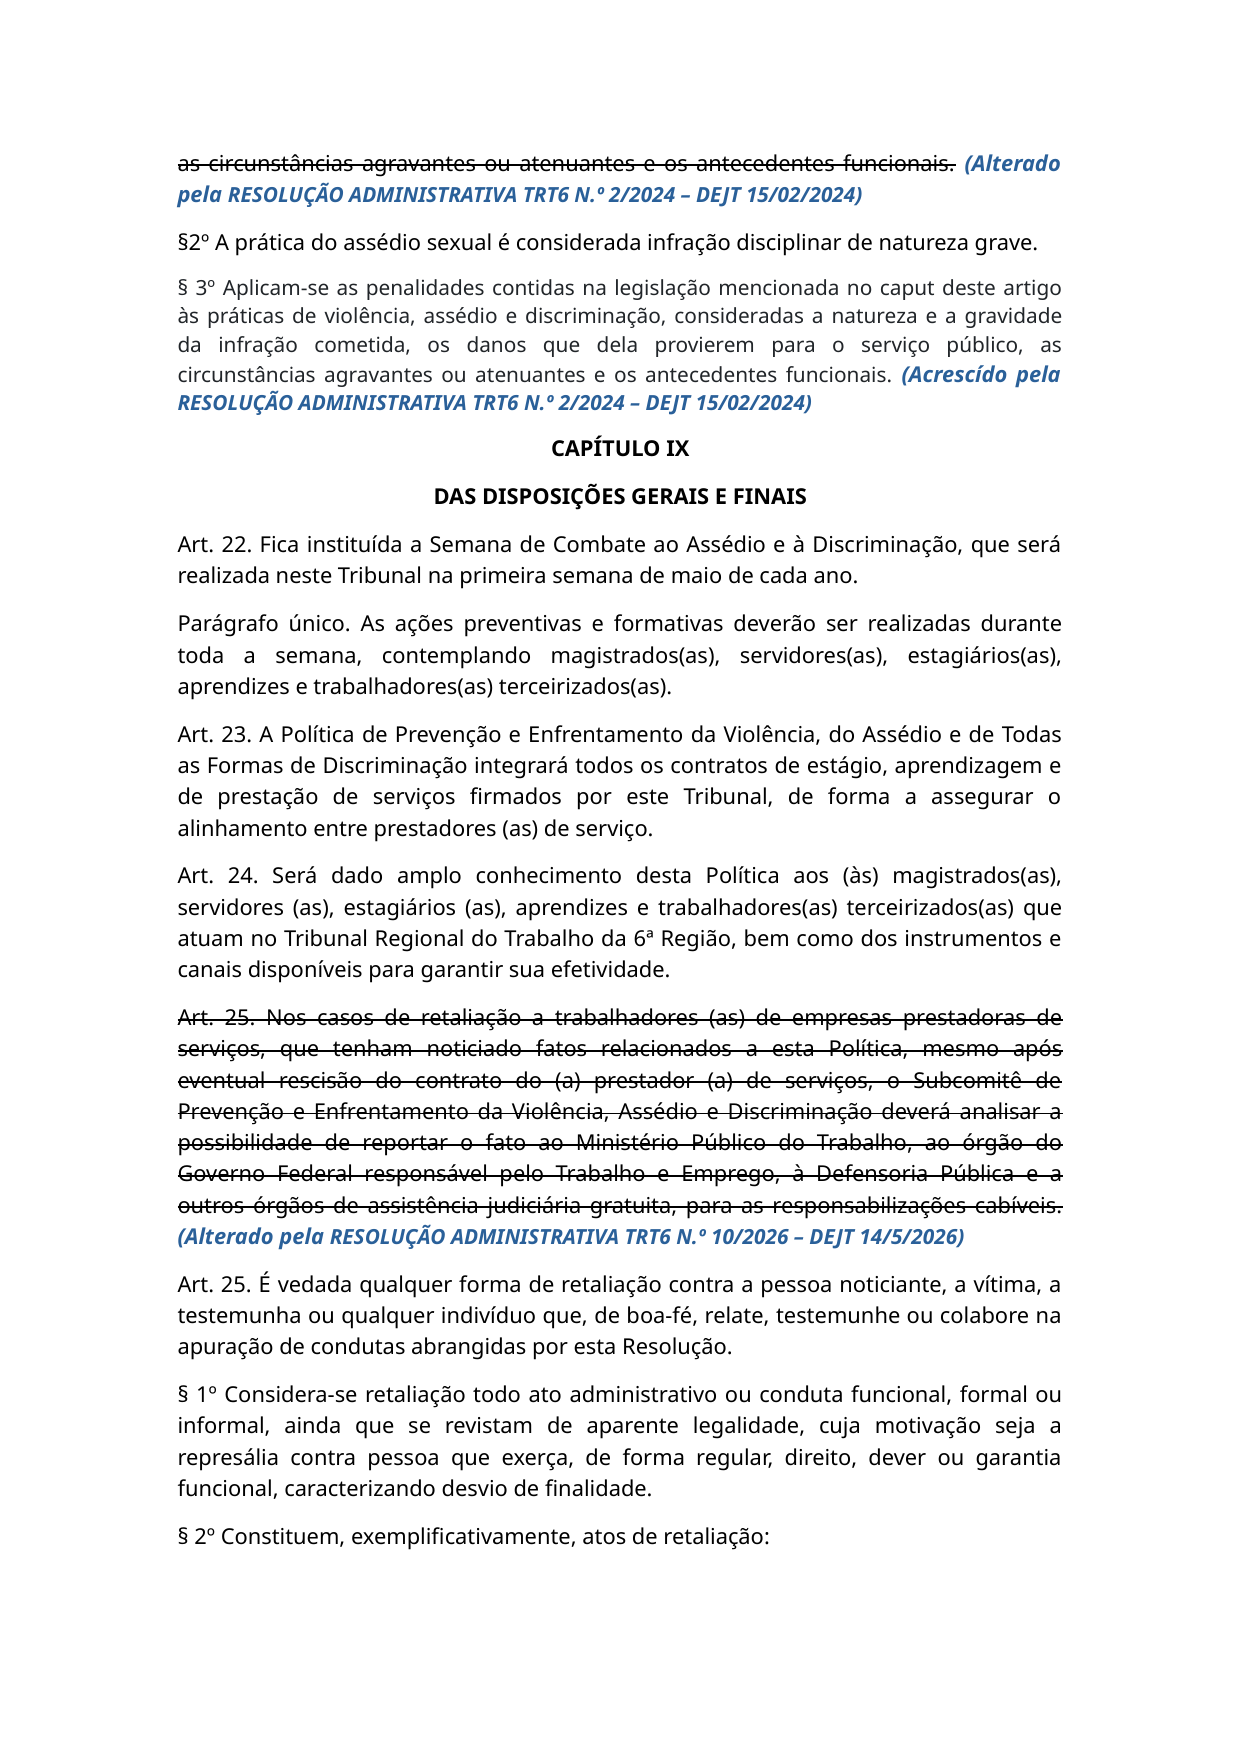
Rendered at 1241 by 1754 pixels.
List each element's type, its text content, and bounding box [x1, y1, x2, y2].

text § 2º Aplicam-se as penalidades contidas na legislação mencionada no caput deste artigo às práticas de violência, assédio e discriminação, consideradas a natureza e a gravidade da infração cometida, os danos que dela provierem para o serviço público, as circunstâncias agravantes ou atenuantes e os antecedentes funcionais. (Alterado pela RESOLUÇÃO ADMINISTRATIVA TRT6 N.º 2/2024 – DEJT 15/02/2024) [177, 148, 1063, 209]
text Parágrafo único. As ações preventivas e formativas deverão ser realizadas durante toda a semana, contemplando magistrados(as), servidores(as), estagiários(as), aprendizes e trabalhadores(as) terceirizados(as). [177, 608, 1063, 701]
text Art. 25. Nos casos de retaliação a trabalhadores (as) de empresas prestadoras de serviços, que tenham noticiado fatos relacionados a esta Política, mesmo após eventual rescisão do contrato do (a) prestador (a) de serviços, o Subcomitê de Prevenção e Enfrentamento da Violência, Assédio e Discriminação deverá analisar a possibilidade de reportar o fato ao Ministério Público do Trabalho, ao órgão do Governo Federal responsável pelo Trabalho e Emprego, à Defensoria Pública e a outros órgãos de assistência judiciária gratuita, para as responsabilizações cabíveis. (Alterado pela RESOLUÇÃO ADMINISTRATIVA TRT6 N.º 10/2026 – DEJT 14/5/2026) [177, 1002, 1063, 1019]
text Art. 25. É vedada qualquer forma de retaliação contra a pessoa noticiante, a vítima, a testemunha ou qualquer indivíduo que, de boa-fé, relate, testemunhe ou colabore na apuração de condutas abrangidas por esta Resolução. [177, 1269, 1063, 1361]
text Art. 22. Fica instituída a Semana de Combate ao Assédio e à Discriminação, que será realizada neste Tribunal na primeira semana de maio de cada ano. [177, 529, 1063, 590]
text § 3º Aplicam-se as penalidades contidas na legislação mencionada no caput deste artigo às práticas de violência, assédio e discriminação, consideradas a natureza e a gravidade da infração cometida, os danos que dela provierem para o serviço público, as circunstâncias agravantes ou atenuantes e os antecedentes funcionais. (Acrescído pela RESOLUÇÃO ADMINISTRATIVA TRT6 N.º 2/2024 – DEJT 15/02/2024) [177, 273, 1063, 417]
text Art. 25. Nos casos de retaliação a trabalhadores (as) de empresas prestadoras de serviços, que tenham noticiado fatos relacionados a esta Política, mesmo após eventual rescisão do contrato do (a) prestador (a) de serviços, o Subcomitê de Prevenção e Enfrentamento da Violência, Assédio e Discriminação deverá analisar a possibilidade de reportar o fato ao Ministério Público do Trabalho, ao órgão do Governo Federal responsável pelo Trabalho e Emprego, à Defensoria Pública e a outros órgãos de assistência judiciária gratuita, para as responsabilizações cabíveis. (Alterado pela RESOLUÇÃO ADMINISTRATIVA TRT6 N.º 10/2026 – DEJT 14/5/2026) [177, 1145, 1063, 1175]
text Art. 25. Nos casos de retaliação a trabalhadores (as) de empresas prestadoras de serviços, que tenham noticiado fatos relacionados a esta Política, mesmo após eventual rescisão do contrato do (a) prestador (a) de serviços, o Subcomitê de Prevenção e Enfrentamento da Violência, Assédio e Discriminação deverá analisar a possibilidade de reportar o fato ao Ministério Público do Trabalho, ao órgão do Governo Federal responsável pelo Trabalho e Emprego, à Defensoria Pública e a outros órgãos de assistência judiciária gratuita, para as responsabilizações cabíveis. (Alterado pela RESOLUÇÃO ADMINISTRATIVA TRT6 N.º 10/2026 – DEJT 14/5/2026) [177, 1114, 1063, 1144]
text Art. 24. Será dado amplo conhecimento desta Política aos (às) magistrados(as), servidores (as), estagiários (as), aprendizes e trabalhadores(as) terceirizados(as) que atuam no Tribunal Regional do Trabalho da 6ª Região, bem como dos instrumentos e canais disponíveis para garantir sua efetividade. [177, 861, 1063, 984]
text Art. 25. Nos casos de retaliação a trabalhadores (as) de empresas prestadoras de serviços, que tenham noticiado fatos relacionados a esta Política, mesmo após eventual rescisão do contrato do (a) prestador (a) de serviços, o Subcomitê de Prevenção e Enfrentamento da Violência, Assédio e Discriminação deverá analisar a possibilidade de reportar o fato ao Ministério Público do Trabalho, ao órgão do Governo Federal responsável pelo Trabalho e Emprego, à Defensoria Pública e a outros órgãos de assistência judiciária gratuita, para as responsabilizações cabíveis. (Alterado pela RESOLUÇÃO ADMINISTRATIVA TRT6 N.º 10/2026 – DEJT 14/5/2026) [177, 1207, 1063, 1251]
text CAPÍTULO IX [177, 433, 1063, 463]
text § 1º Considera-se retaliação todo ato administrativo ou conduta funcional, formal ou informal, ainda que se revistam de aparente legalidade, cuja motivação seja a represália contra pessoa que exerça, de forma regular, direito, dever ou garantia funcional, caracterizando desvio de finalidade. [177, 1379, 1063, 1503]
text §2º A prática do assédio sexual é considerada infração disciplinar de natureza grave. [177, 227, 1063, 257]
text Art. 23. A Política de Prevenção e Enfrentamento da Violência, do Assédio e de Todas as Formas de Discriminação integrará todos os contratos de estágio, aprendizagem e de prestação de serviços firmados por este Tribunal, de forma a assegurar o alinhamento entre prestadores (as) de serviço. [177, 719, 1063, 842]
text Art. 25. Nos casos de retaliação a trabalhadores (as) de empresas prestadoras de serviços, que tenham noticiado fatos relacionados a esta Política, mesmo após eventual rescisão do contrato do (a) prestador (a) de serviços, o Subcomitê de Prevenção e Enfrentamento da Violência, Assédio e Discriminação deverá analisar a possibilidade de reportar o fato ao Ministério Público do Trabalho, ao órgão do Governo Federal responsável pelo Trabalho e Emprego, à Defensoria Pública e a outros órgãos de assistência judiciária gratuita, para as responsabilizações cabíveis. (Alterado pela RESOLUÇÃO ADMINISTRATIVA TRT6 N.º 10/2026 – DEJT 14/5/2026) [177, 1176, 1063, 1206]
text DAS DISPOSIÇÕES GERAIS E FINAIS [177, 481, 1063, 511]
text Art. 25. Nos casos de retaliação a trabalhadores (as) de empresas prestadoras de serviços, que tenham noticiado fatos relacionados a esta Política, mesmo após eventual rescisão do contrato do (a) prestador (a) de serviços, o Subcomitê de Prevenção e Enfrentamento da Violência, Assédio e Discriminação deverá analisar a possibilidade de reportar o fato ao Ministério Público do Trabalho, ao órgão do Governo Federal responsável pelo Trabalho e Emprego, à Defensoria Pública e a outros órgãos de assistência judiciária gratuita, para as responsabilizações cabíveis. (Alterado pela RESOLUÇÃO ADMINISTRATIVA TRT6 N.º 10/2026 – DEJT 14/5/2026) [177, 1021, 1063, 1050]
text Art. 25. Nos casos de retaliação a trabalhadores (as) de empresas prestadoras de serviços, que tenham noticiado fatos relacionados a esta Política, mesmo após eventual rescisão do contrato do (a) prestador (a) de serviços, o Subcomitê de Prevenção e Enfrentamento da Violência, Assédio e Discriminação deverá analisar a possibilidade de reportar o fato ao Ministério Público do Trabalho, ao órgão do Governo Federal responsável pelo Trabalho e Emprego, à Defensoria Pública e a outros órgãos de assistência judiciária gratuita, para as responsabilizações cabíveis. (Alterado pela RESOLUÇÃO ADMINISTRATIVA TRT6 N.º 10/2026 – DEJT 14/5/2026) [177, 1051, 1063, 1113]
text § 2º Constituem, exemplificativamente, atos de retaliação: [177, 1521, 1063, 1551]
